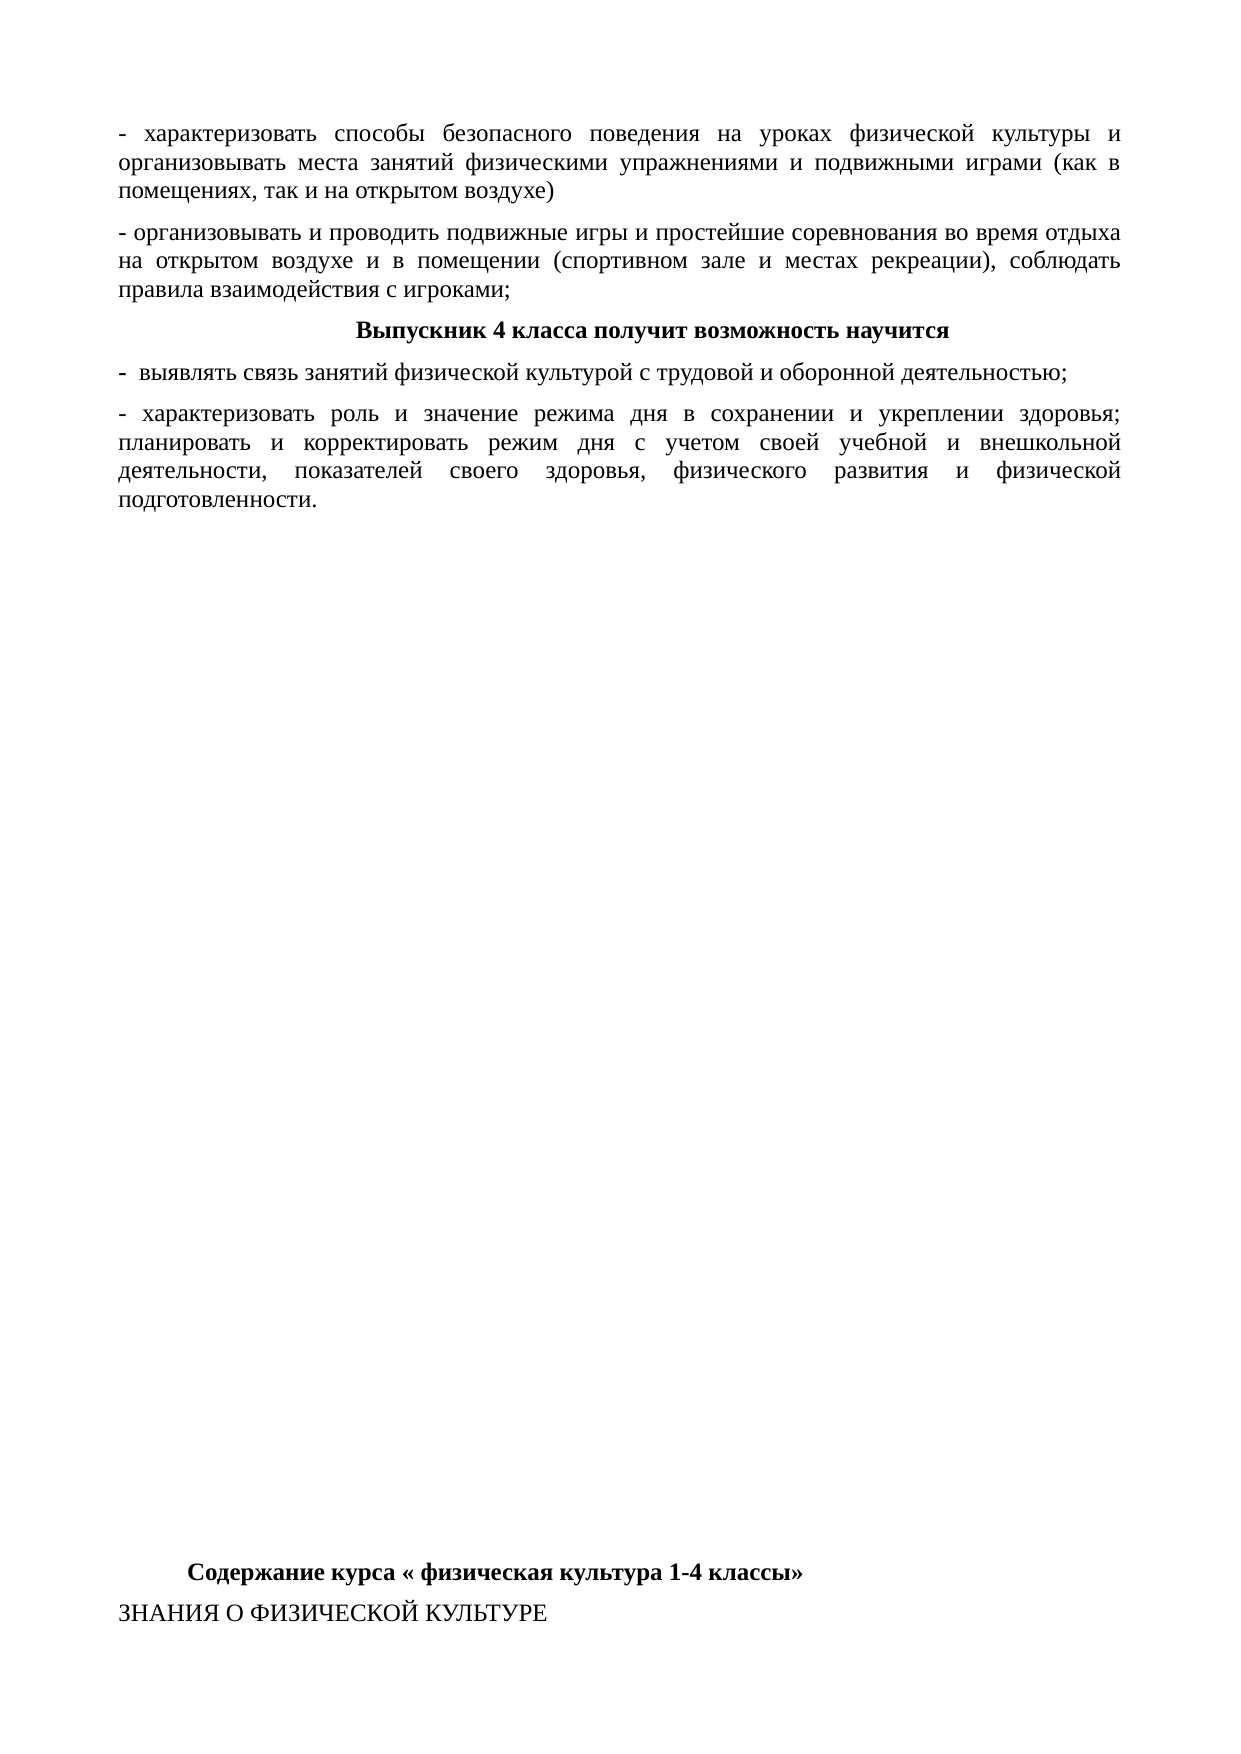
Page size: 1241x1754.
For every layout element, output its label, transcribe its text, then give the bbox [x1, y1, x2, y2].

list Выпускник 4 класса получит возможность научится [118, 316, 1122, 344]
text ЗНАНИЯ О ФИЗИЧЕСКОЙ КУЛЬТУРЕ [118, 1598, 1122, 1627]
list - характеризовать способы безопасного поведения на уроках физической культуры и организовывать места занятий физическими упражнениями и подвижными играми (как в помещениях, так и на открытом воздухе) [118, 118, 1122, 204]
list - организовывать и проводить подвижные игры и простейшие соревнования во время отдыха на открытом воздухе и в помещении (спортивном зале и местах рекреации), соблюдать правила взаимодействия с игроками; [118, 217, 1122, 303]
list - характеризовать роль и значение режима дня в сохранении и укреплении здоровья; планировать и корректировать режим дня с учетом своей учебной и внешкольной деятельности, показателей своего здоровья, физического развития и физической подготовленности. [118, 398, 1122, 513]
list - выявлять связь занятий физической культурой с трудовой и оборонной деятельностью; [118, 357, 1122, 386]
text Содержание курса « физическая культура 1-4 классы» [118, 1557, 1122, 1586]
